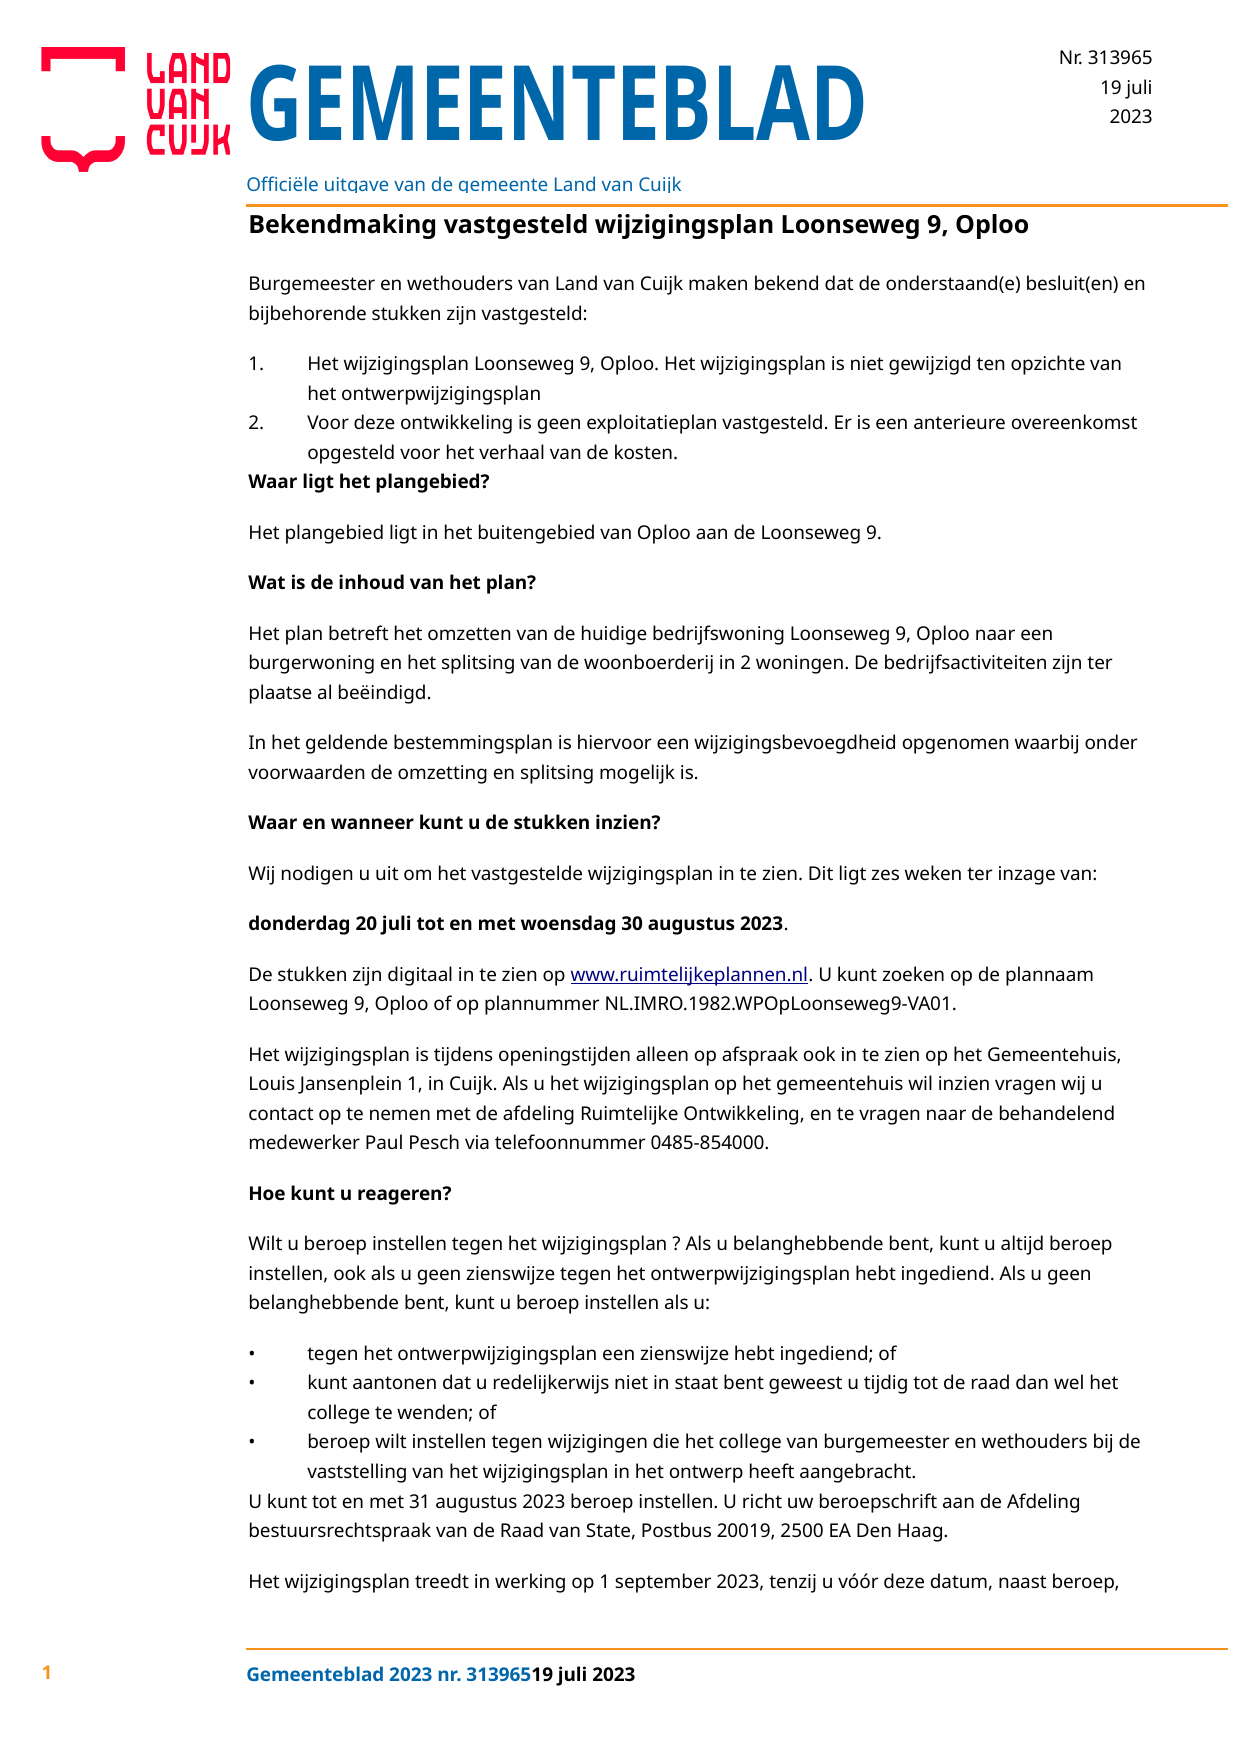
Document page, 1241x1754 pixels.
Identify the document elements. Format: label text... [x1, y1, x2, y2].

text Waar ligt het plangebied? [248, 469, 1152, 494]
text U kunt tot en met 31 augustus 2023 beroep instellen. U richt uw beroepschrift aan de Afdeling bestuursrechtspraak van de Raad van State, Postbus 20019, 2500 EA Den Haag. [248, 1488, 1152, 1543]
list tegen het ontwerpwijzigingsplan een zienswijze hebt ingediend; of [248, 1340, 1152, 1366]
text De stukken zijn digitaal in te zien op www.ruimtelijkeplannen.nl. U kunt zoeken op de plannaam Loonseweg 9, Oploo of op plannummer NL.IMRO.1982.WPOpLoonseweg9-VA01. [248, 961, 1152, 1016]
text Het wijzigingsplan treedt in werking op 1 september 2023, tenzij u vóór deze datum, naast beroep, [248, 1568, 1152, 1593]
text donderdag 20 juli tot en met woensdag 30 augustus 2023. [248, 910, 1152, 936]
text Burgemeester en wethouders van Land van Cuijk maken bekend dat de onderstaand(e) besluit(en) en bijbehorende stukken zijn vastgesteld: [248, 270, 1152, 326]
text Het wijzigingsplan is tijdens openingstijden alleen op afspraak ook in te zien op het Gemeentehuis, Louis Jansenplein 1, in Cuijk. Als u het wijzigingsplan op het gemeentehuis wil inzien vragen wij u contact op te nemen met de afdeling Ruimtelijke Ontwikkeling, en te vragen naar de behandelend medewerker Paul Pesch via telefoonnummer 0485-854000. [248, 1041, 1152, 1155]
list Het wijzigingsplan Loonseweg 9, Oploo. Het wijzigingsplan is niet gewijzigd ten opzichte van het ontwerpwijzigingsplan [248, 350, 1152, 406]
text Wij nodigen u uit om het vastgestelde wijzigingsplan in te zien. Dit ligt zes weken ter inzage van: [248, 860, 1152, 886]
text Bekendmaking vastgesteld wijzigingsplan Loonseweg 9, Oploo [248, 207, 1152, 241]
list beroep wilt instellen tegen wijzigingen die het college van burgemeester en wethouders bij de vaststelling van het wijzigingsplan in het ontwerp heeft aangebracht. [248, 1429, 1152, 1484]
list Voor deze ontwikkeling is geen exploitatieplan vastgesteld. Er is een anterieure overeenkomst opgesteld voor het verhaal van de kosten. [248, 409, 1152, 465]
picture [41, 47, 231, 172]
text Het plangebied ligt in het buitengebied van Oploo aan de Loonseweg 9. [248, 519, 1152, 545]
list kunt aantonen dat u redelijkerwijs niet in staat bent geweest u tijdig tot de raad dan wel het college te wenden; of [248, 1369, 1152, 1425]
text Wilt u beroep instellen tegen het wijzigingsplan ? Als u belanghebbende bent, kunt u altijd beroep instellen, ook als u geen zienswijze tegen het ontwerpwijzigingsplan hebt ingediend. Als u geen belanghebbende bent, kunt u beroep instellen als u: [248, 1230, 1152, 1315]
text Het plan betreft het omzetten van de huidige bedrijfswoning Loonseweg 9, Oploo naar een burgerwoning en het splitsing van de woonboerderij in 2 woningen. De bedrijfsactiviteiten zijn ter plaatse al beëindigd. [248, 620, 1152, 705]
text In het geldende bestemmingsplan is hiervoor een wijzigingsbevoegdheid opgenomen waarbij onder voorwaarden de omzetting en splitsing mogelijk is. [248, 729, 1152, 785]
text Waar en wanneer kunt u de stukken inzien? [248, 809, 1152, 835]
text Hoe kunt u reageren? [248, 1180, 1152, 1206]
text Wat is de inhoud van het plan? [248, 569, 1152, 595]
